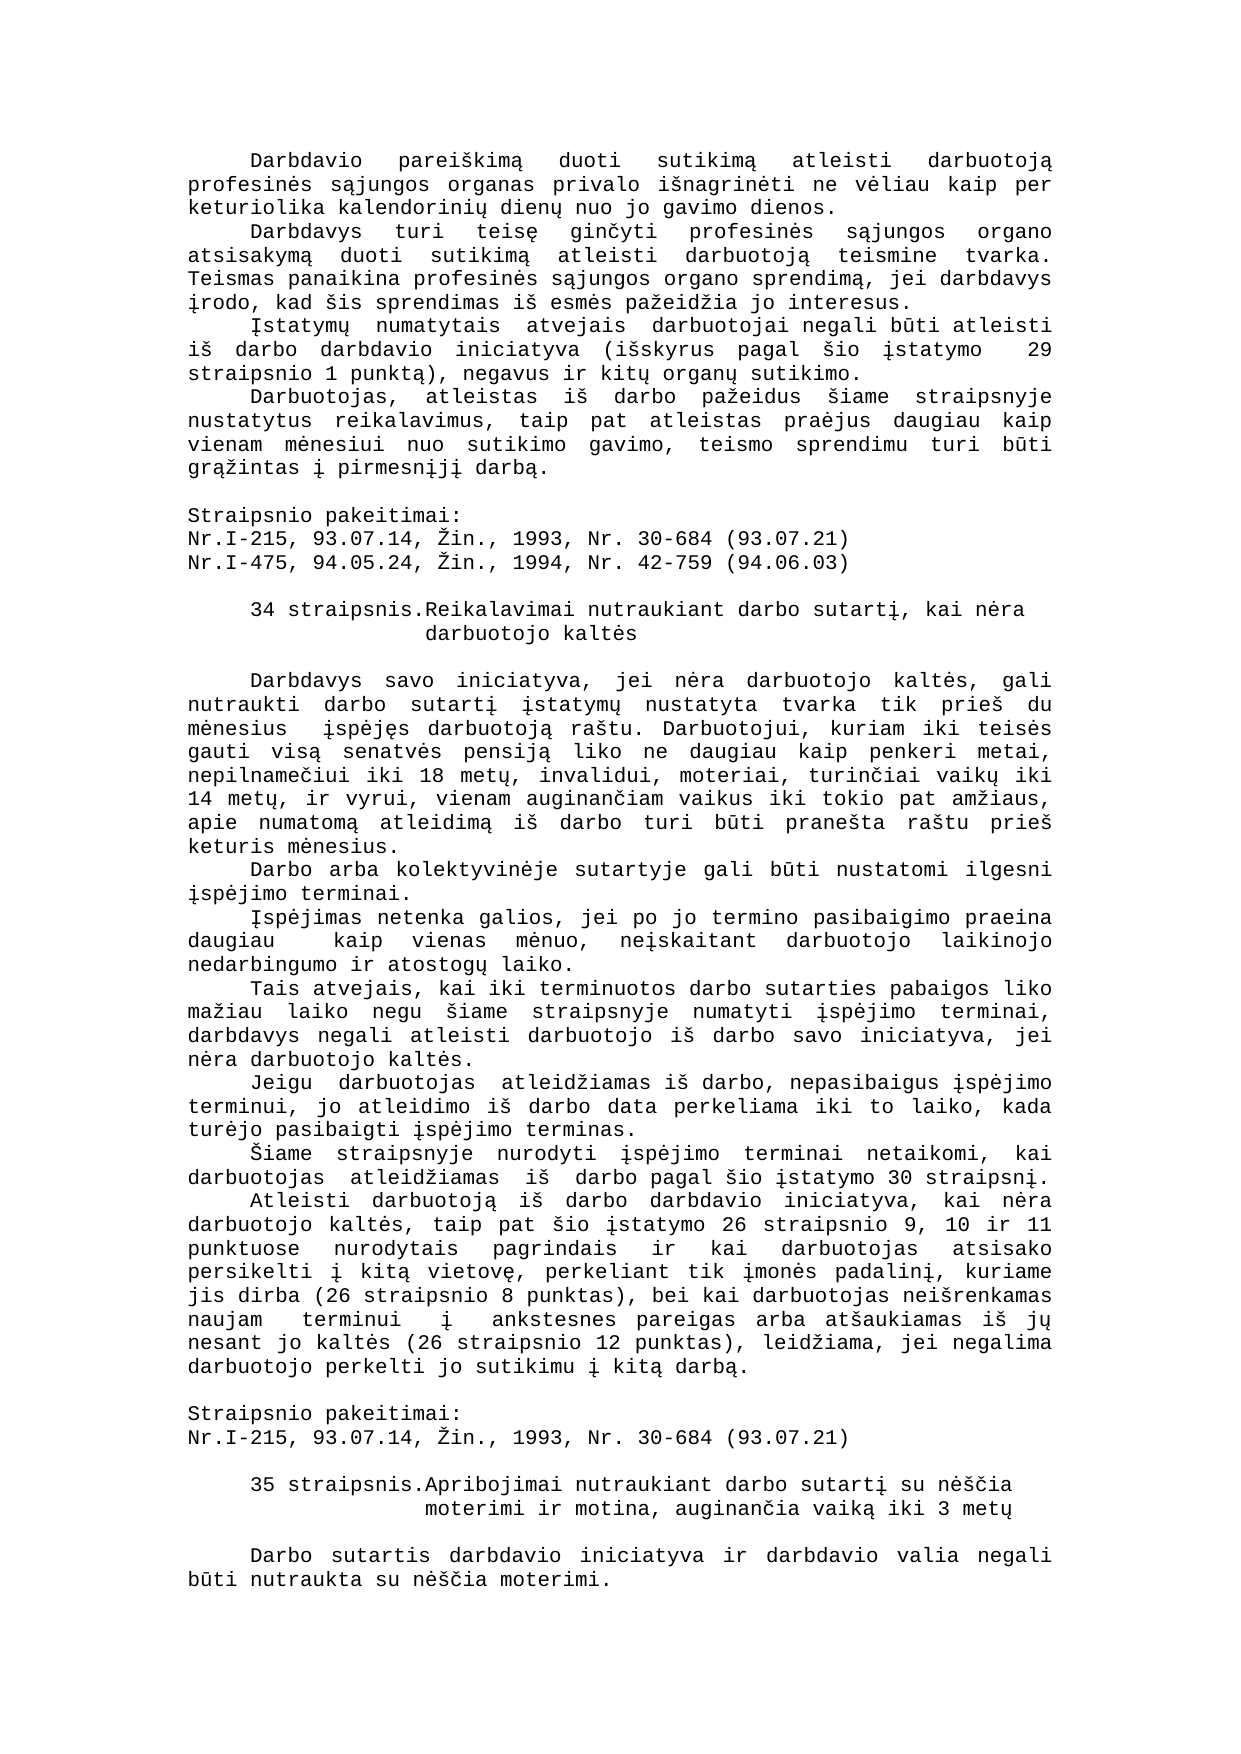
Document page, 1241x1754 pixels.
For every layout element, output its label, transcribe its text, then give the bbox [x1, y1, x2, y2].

text Straipsnio pakeitimai: [187, 1403, 1053, 1427]
text Straipsnio pakeitimai: [187, 505, 1053, 528]
text Darbo arba kolektyvinėje sutartyje gali būti nustatomi ilgesni įspėjimo terminai. [187, 859, 1053, 907]
text Darbdavys turi teisę ginčyti profesinės sąjungos organo atsisakymą duoti sutikimą atleisti darbuotoją teismine tvarka. Teismas panaikina profesinės sąjungos organo sprendimą, jei darbdavys įrodo, kad šis sprendimas iš esmės pažeidžia jo interesus. [187, 221, 1053, 316]
text 34 straipsnis.Reikalavimai nutraukiant darbo sutartį, kai nėra [187, 599, 1053, 623]
text Nr.I-215, 93.07.14, Žin., 1993, Nr. 30-684 (93.07.21) [187, 1427, 1053, 1451]
text Tais atvejais, kai iki terminuotos darbo sutarties pabaigos liko mažiau laiko negu šiame straipsnyje numatyti įspėjimo terminai, darbdavys negali atleisti darbuotojo iš darbo savo iniciatyva, jei nėra darbuotojo kaltės. [187, 978, 1053, 1072]
text moterimi ir motina, auginančia vaiką iki 3 metų [187, 1498, 1053, 1521]
text Įstatymų numatytais atvejais darbuotojai negali būti atleisti iš darbo darbdavio iniciatyva (išskyrus pagal šio įstatymo 29 straipsnio 1 punktą), negavus ir kitų organų sutikimo. [187, 316, 1053, 386]
text Nr.I-475, 94.05.24, Žin., 1994, Nr. 42-759 (94.06.03) [187, 552, 1053, 576]
text Nr.I-215, 93.07.14, Žin., 1993, Nr. 30-684 (93.07.21) [187, 528, 1053, 552]
text Atleisti darbuotoją iš darbo darbdavio iniciatyva, kai nėra darbuotojo kaltės, taip pat šio įstatymo 26 straipsnio 9, 10 ir 11 punktuose nurodytais pagrindais ir kai darbuotojas atsisako persikelti į kitą vietovę, perkeliant tik įmonės padalinį, kuriame jis dirba (26 straipsnio 8 punktas), bei kai darbuotojas neišrenkamas naujam terminui į ankstesnes pareigas arba atšaukiamas iš jų nesant jo kaltės (26 straipsnio 12 punktas), leidžiama, jei negalima darbuotojo perkelti jo sutikimu į kitą darbą. [187, 1190, 1053, 1379]
text Darbdavys savo iniciatyva, jei nėra darbuotojo kaltės, gali nutraukti darbo sutartį įstatymų nustatyta tvarka tik prieš du mėnesius įspėjęs darbuotoją raštu. Darbuotojui, kuriam iki teisės gauti visą senatvės pensiją liko ne daugiau kaip penkeri metai, nepilnamečiui iki 18 metų, invalidui, moteriai, turinčiai vaikų iki 14 metų, ir vyrui, vienam auginančiam vaikus iki tokio pat amžiaus, apie numatomą atleidimą iš darbo turi būti pranešta raštu prieš keturis mėnesius. [187, 670, 1053, 859]
text Darbdavio pareiškimą duoti sutikimą atleisti darbuotoją profesinės sąjungos organas privalo išnagrinėti ne vėliau kaip per keturiolika kalendorinių dienų nuo jo gavimo dienos. [187, 150, 1053, 221]
text Įspėjimas netenka galios, jei po jo termino pasibaigimo praeina daugiau kaip vienas mėnuo, neįskaitant darbuotojo laikinojo nedarbingumo ir atostogų laiko. [187, 907, 1053, 978]
text Jeigu darbuotojas atleidžiamas iš darbo, nepasibaigus įspėjimo terminui, jo atleidimo iš darbo data perkeliama iki to laiko, kada turėjo pasibaigti įspėjimo terminas. [187, 1072, 1053, 1143]
text darbuotojo kaltės [187, 623, 1053, 647]
text Darbo sutartis darbdavio iniciatyva ir darbdavio valia negali būti nutraukta su nėščia moterimi. [187, 1545, 1053, 1592]
text Šiame straipsnyje nurodyti įspėjimo terminai netaikomi, kai darbuotojas atleidžiamas iš darbo pagal šio įstatymo 30 straipsnį. [187, 1143, 1053, 1190]
text Darbuotojas, atleistas iš darbo pažeidus šiame straipsnyje nustatytus reikalavimus, taip pat atleistas praėjus daugiau kaip vienam mėnesiui nuo sutikimo gavimo, teismo sprendimu turi būti grąžintas į pirmesnįjį darbą. [187, 386, 1053, 481]
text 35 straipsnis.Apribojimai nutraukiant darbo sutartį su nėščia [187, 1474, 1053, 1498]
